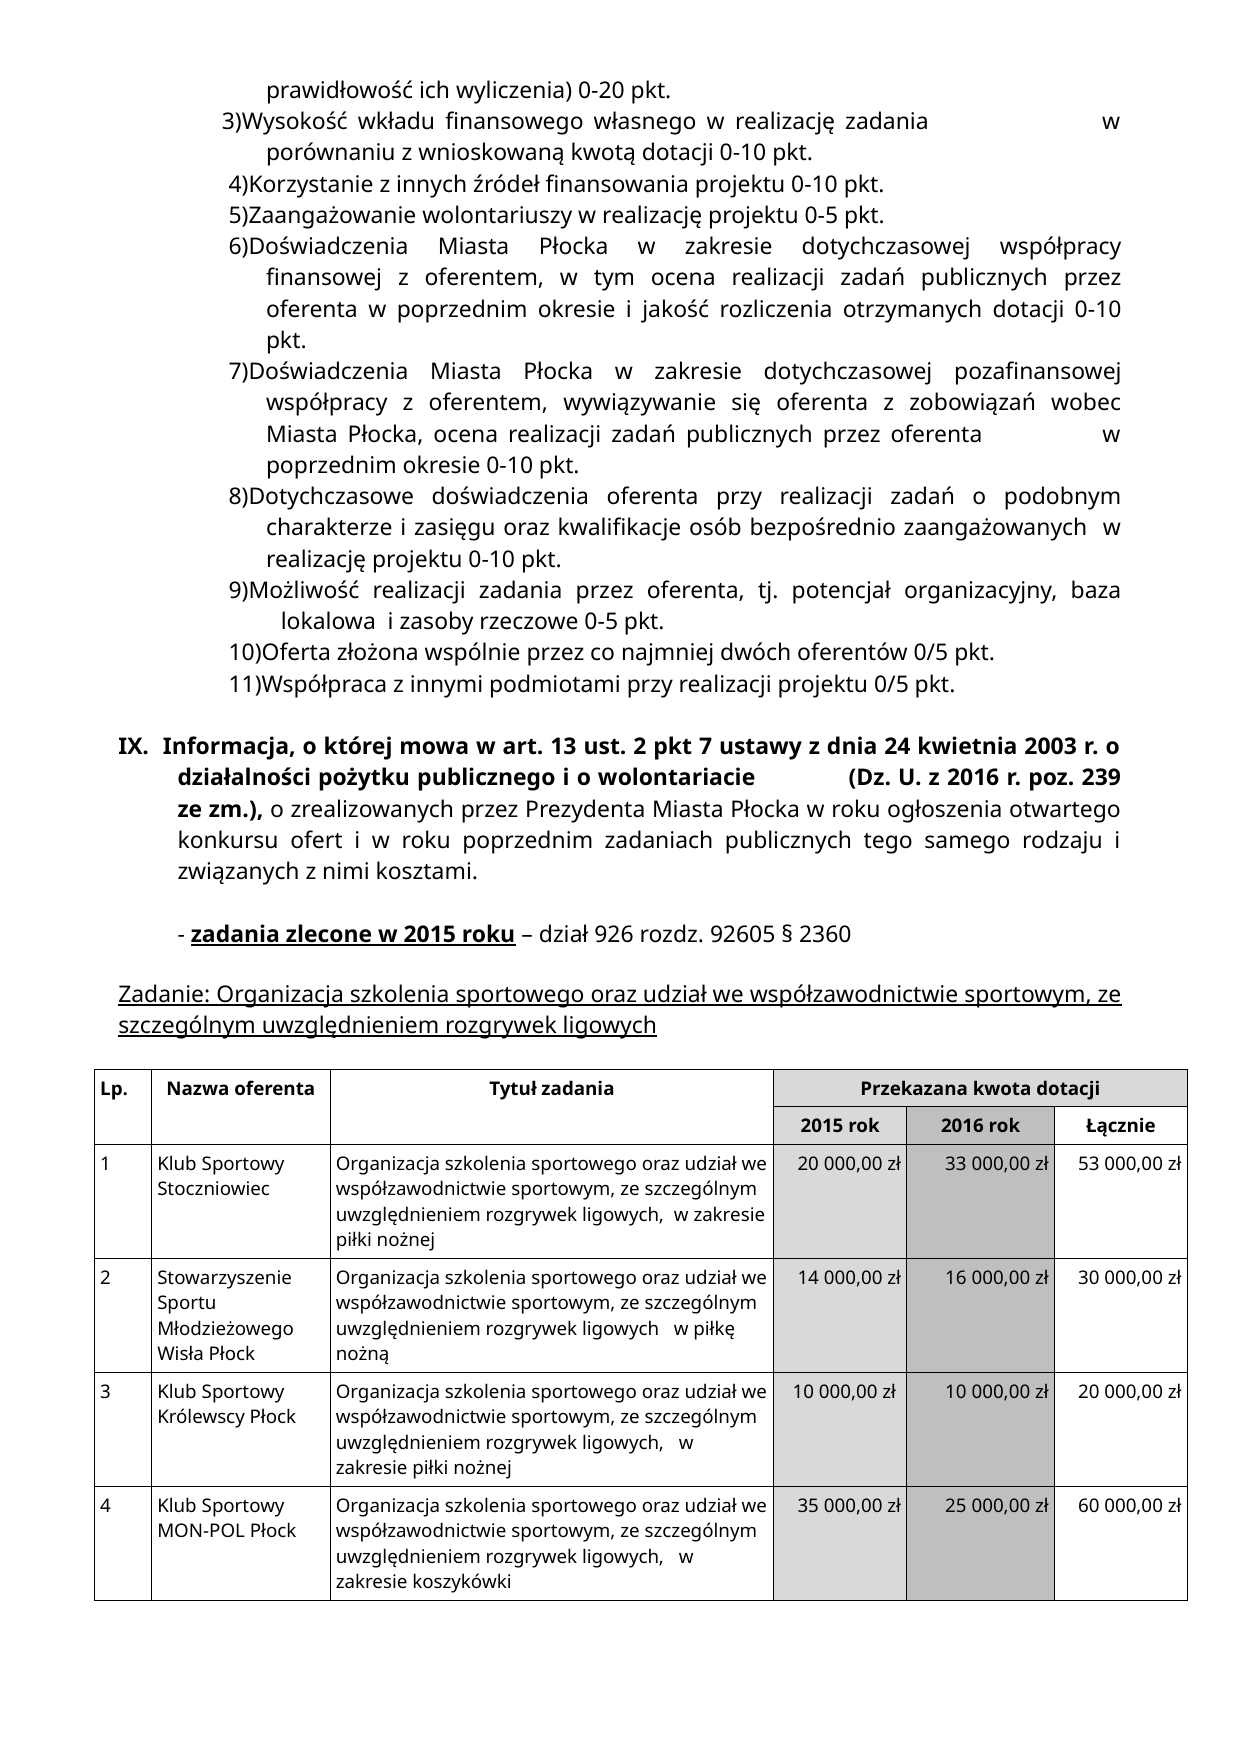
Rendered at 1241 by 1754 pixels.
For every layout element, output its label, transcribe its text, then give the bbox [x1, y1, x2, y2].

table_header Lp. [95, 1070, 151, 1144]
table_cell Łącznie [1055, 1107, 1187, 1144]
table_cell 3 [95, 1373, 151, 1486]
table_cell 20 000,00 zł [774, 1145, 906, 1258]
table_header Przekazana kwota dotacji [774, 1070, 1187, 1106]
list prawidłowość ich wyliczenia) 0-20 pkt. [222, 74, 1122, 105]
text - zadania zlecone w 2015 roku – dział 926 rozdz. 92605 § 2360 [177, 917, 1122, 949]
list Zaangażowanie wolontariuszy w realizację projektu 0-5 pkt. [228, 199, 1122, 230]
table_cell 25 000,00 zł [907, 1487, 1054, 1600]
table_header Tytuł zadania [331, 1070, 773, 1144]
table_cell Stowarzyszenie Sportu Młodzieżowego Wisła Płock [152, 1259, 330, 1372]
table_cell 1 [95, 1145, 151, 1258]
table_cell 20 000,00 zł [1055, 1373, 1187, 1486]
table_cell 2 [95, 1259, 151, 1372]
table_cell 2016 rok [907, 1107, 1054, 1144]
list Możliwość realizacji zadania przez oferenta, tj. potencjał organizacyjny, baza lokalowa i zasoby rzeczowe 0-5 pkt. [228, 574, 1122, 636]
list Doświadczenia Miasta Płocka w zakresie dotychczasowej pozafinansowej współpracy z oferentem, wywiązywanie się oferenta z zobowiązań wobec Miasta Płocka, ocena realizacji zadań publicznych przez oferenta w poprzednim okresie 0-10 pkt. [228, 355, 1122, 480]
table_cell 16 000,00 zł [907, 1259, 1054, 1372]
table_cell Organizacja szkolenia sportowego oraz udział we współzawodnictwie sportowym, ze szczególnym uwzględnieniem rozgrywek ligowych, w zakresie piłki nożnej [331, 1373, 773, 1486]
text IX. Informacja, o której mowa w art. 13 ust. 2 pkt 7 ustawy z dnia 24 kwietnia 2003 r. o działalności pożytku publicznego i o wolontariacie (Dz. U. z 2016 r. poz. 239 ze zm.), o zrealizowanych przez Prezydenta Miasta Płocka w roku ogłoszenia otwartego konkursu ofert i w roku poprzednim zadaniach publicznych tego samego rodzaju i związanych z nimi kosztami. [118, 730, 1122, 886]
table_cell 35 000,00 zł [774, 1487, 906, 1600]
table_cell 60 000,00 zł [1055, 1487, 1187, 1600]
table_cell 4 [95, 1487, 151, 1600]
table_cell Klub Sportowy Stoczniowiec [152, 1145, 330, 1258]
list Wysokość wkładu finansowego własnego w realizację zadania w porównaniu z wnioskowaną kwotą dotacji 0-10 pkt. [222, 105, 1122, 167]
table_cell 33 000,00 zł [907, 1145, 1054, 1258]
text Zadanie: Organizacja szkolenia sportowego oraz udział we współzawodnictwie sportowym, ze [118, 977, 1122, 1004]
table_cell Klub Sportowy MON-POL Płock [152, 1487, 330, 1600]
table_cell 14 000,00 zł [774, 1259, 906, 1372]
table_cell 53 000,00 zł [1055, 1145, 1187, 1258]
table_cell 2015 rok [774, 1107, 906, 1144]
list Dotychczasowe doświadczenia oferenta przy realizacji zadań o podobnym charakterze i zasięgu oraz kwalifikacje osób bezpośrednio zaangażowanych w realizację projektu 0-10 pkt. [228, 480, 1122, 574]
table_cell 30 000,00 zł [1055, 1259, 1187, 1372]
table_cell 10 000,00 zł [907, 1373, 1054, 1486]
table_cell Organizacja szkolenia sportowego oraz udział we współzawodnictwie sportowym, ze szczególnym uwzględnieniem rozgrywek ligowych, w zakresie koszykówki [331, 1487, 773, 1600]
table_cell Organizacja szkolenia sportowego oraz udział we współzawodnictwie sportowym, ze szczególnym uwzględnieniem rozgrywek ligowych w piłkę nożną [331, 1259, 773, 1372]
table_cell 10 000,00 zł [774, 1373, 906, 1486]
list Doświadczenia Miasta Płocka w zakresie dotychczasowej współpracy finansowej z oferentem, w tym ocena realizacji zadań publicznych przez oferenta w poprzednim okresie i jakość rozliczenia otrzymanych dotacji 0-10 pkt. [228, 230, 1122, 355]
table_header Nazwa oferenta [152, 1070, 330, 1144]
list Współpraca z innymi podmiotami przy realizacji projektu 0/5 pkt. [228, 667, 1122, 699]
table_cell Klub Sportowy Królewscy Płock [152, 1373, 330, 1486]
list Oferta złożona wspólnie przez co najmniej dwóch oferentów 0/5 pkt. [228, 636, 1122, 667]
text szczególnym uwzględnieniem rozgrywek ligowych [118, 1006, 1122, 1040]
list Korzystanie z innych źródeł finansowania projektu 0-10 pkt. [228, 167, 1122, 199]
table_cell Organizacja szkolenia sportowego oraz udział we współzawodnictwie sportowym, ze szczególnym uwzględnieniem rozgrywek ligowych, w zakresie piłki nożnej [331, 1145, 773, 1258]
